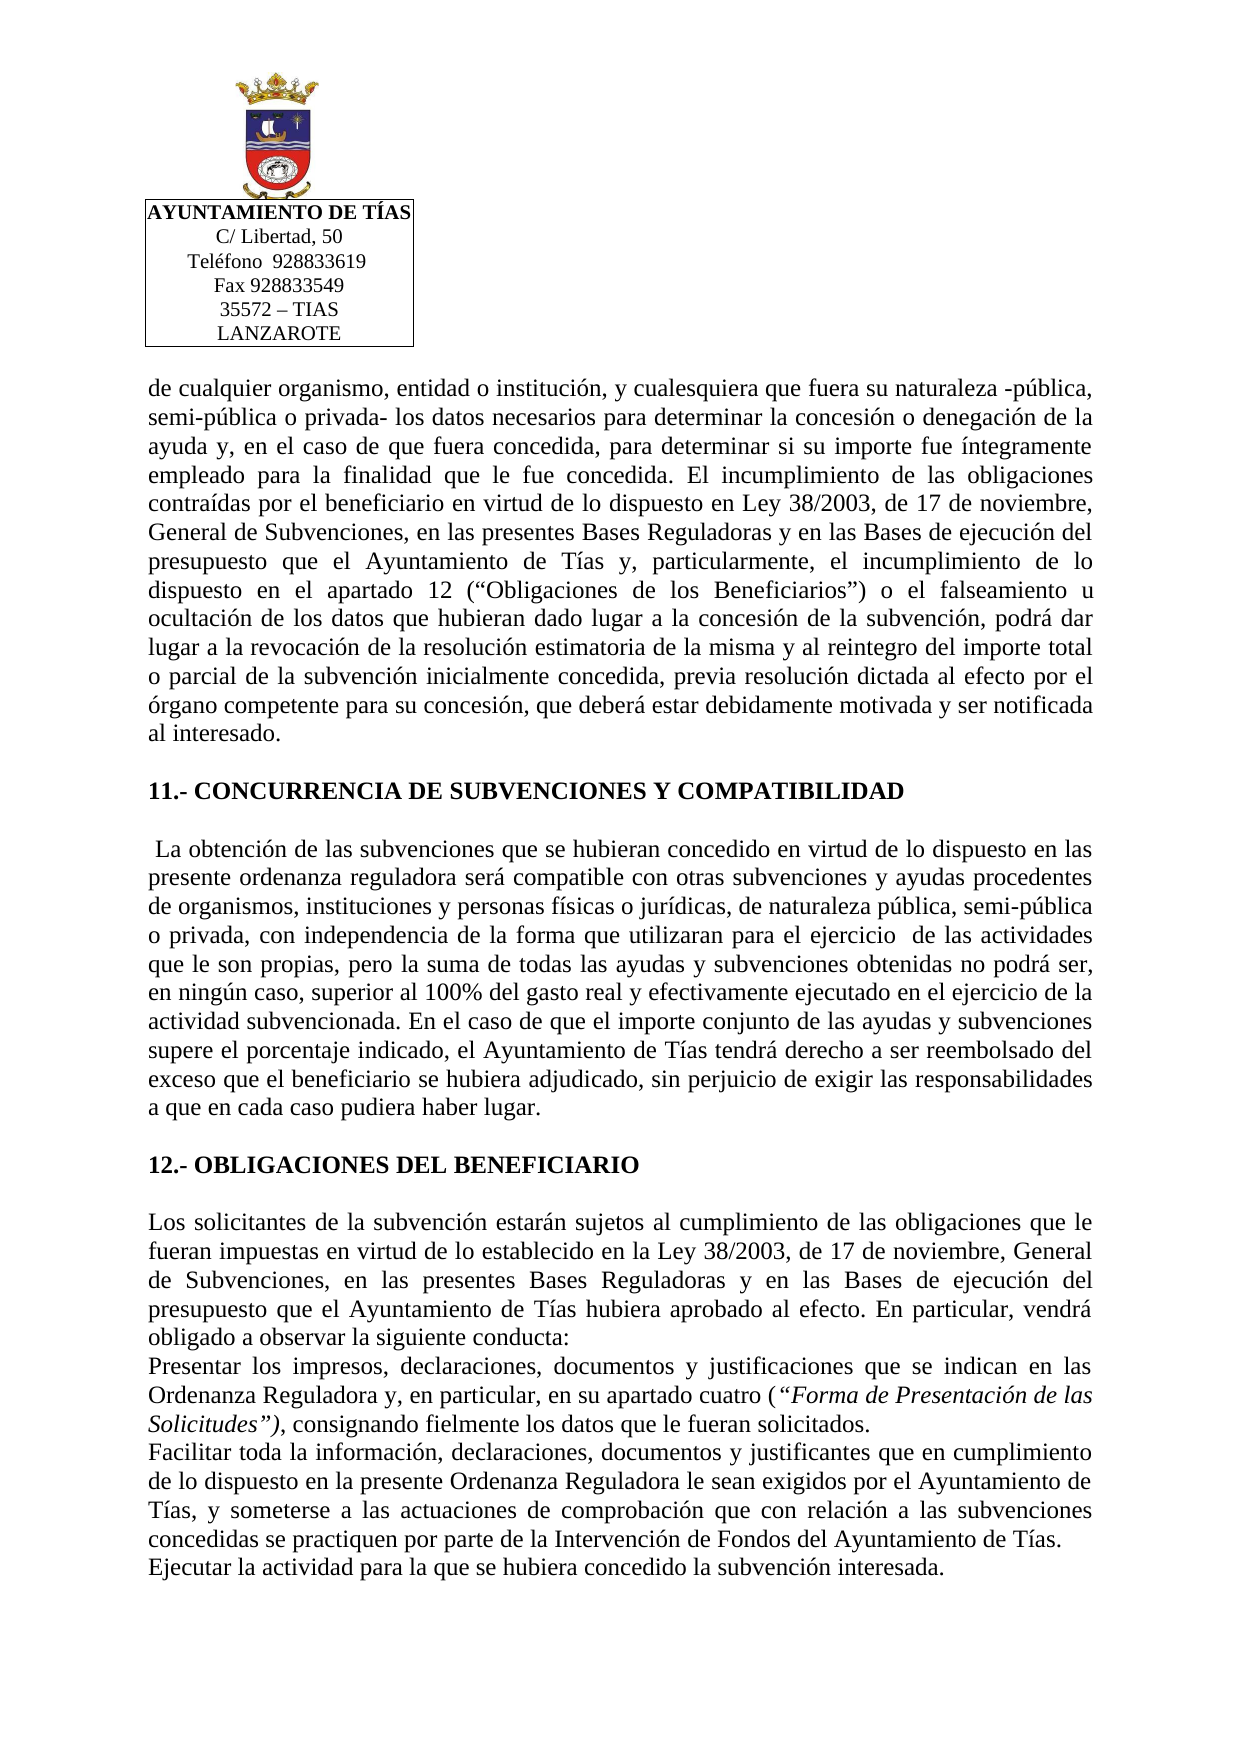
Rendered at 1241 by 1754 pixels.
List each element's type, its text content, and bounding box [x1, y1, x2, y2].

text Facilitar toda la información, declaraciones, documentos y justificantes que en cumplimiento de lo dispuesto en la presente Ordenanza Reguladora le sean exigidos por el Ayuntamiento de Tías, y someterse a las actuaciones de comprobación que con relación a las subvenciones concedidas se practiquen por parte de la Intervención de Fondos del Ayuntamiento de Tías. [148, 1437, 1093, 1552]
text Ejecutar la actividad para la que se hubiera concedido la subvención interesada. [148, 1552, 1105, 1581]
subtitle 11.- CONCURRENCIA DE SUBVENCIONES Y COMPATIBILIDAD [148, 776, 1105, 805]
text de cualquier organismo, entidad o institución, y cualesquiera que fuera su naturaleza -pública, semi-pública o privada- los datos necesarios para determinar la concesión o denegación de la ayuda y, en el caso de que fuera concedida, para determinar si su importe fue íntegramente empleado para la finalidad que le fue concedida. El incumplimiento de las obligaciones contraídas por el beneficiario en virtud de lo dispuesto en Ley 38/2003, de 17 de noviembre, General de Subvenciones, en las presentes Bases Reguladoras y en las Bases de ejecución del presupuesto que el Ayuntamiento de Tías y, particularmente, el incumplimiento de lo dispuesto en el apartado 12 (“Obligaciones de los Beneficiarios”) o el falseamiento u ocultación de los datos que hubieran dado lugar a la concesión de la subvención, podrá dar lugar a la revocación de la resolución estimatoria de la misma y al reintegro del importe total o parcial de la subvención inicialmente concedida, previa resolución dictada al efecto por el órgano competente para su concesión, que deberá estar debidamente motivada y ser notificada al interesado. [148, 373, 1094, 747]
subtitle 12.- OBLIGACIONES DEL BENEFICIARIO [148, 1150, 1105, 1179]
text La obtención de las subvenciones que se hubieran concedido en virtud de lo dispuesto en las presente ordenanza reguladora será compatible con otras subvenciones y ayudas procedentes de organismos, instituciones y personas físicas o jurídicas, de naturaleza pública, semi-pública o privada, con independencia de la forma que utilizaran para el ejercicio de las actividades que le son propias, pero la suma de todas las ayudas y subvenciones obtenidas no podrá ser, en ningún caso, superior al 100% del gasto real y efectivamente ejecutado en el ejercicio de la actividad subvencionada. En el caso de que el importe conjunto de las ayudas y subvenciones supere el porcentaje indicado, el Ayuntamiento de Tías tendrá derecho a ser reembolsado del exceso que el beneficiario se hubiera adjudicado, sin perjuicio de exigir las responsabilidades a que en cada caso pudiera haber lugar. [148, 834, 1093, 1121]
text Presentar los impresos, declaraciones, documentos y justificaciones que se indican en las Ordenanza Reguladora y, en particular, en su apartado cuatro (“Forma de Presentación de las Solicitudes”), consignando fielmente los datos que le fueran solicitados. [148, 1351, 1093, 1437]
text Los solicitantes de la subvención estarán sujetos al cumplimiento de las obligaciones que le fueran impuestas en virtud de lo establecido en la Ley 38/2003, de 17 de noviembre, General de Subvenciones, en las presentes Bases Reguladoras y en las Bases de ejecución del presupuesto que el Ayuntamiento de Tías hubiera aprobado al efecto. En particular, vendrá obligado a observar la siguiente conducta: [148, 1207, 1093, 1351]
